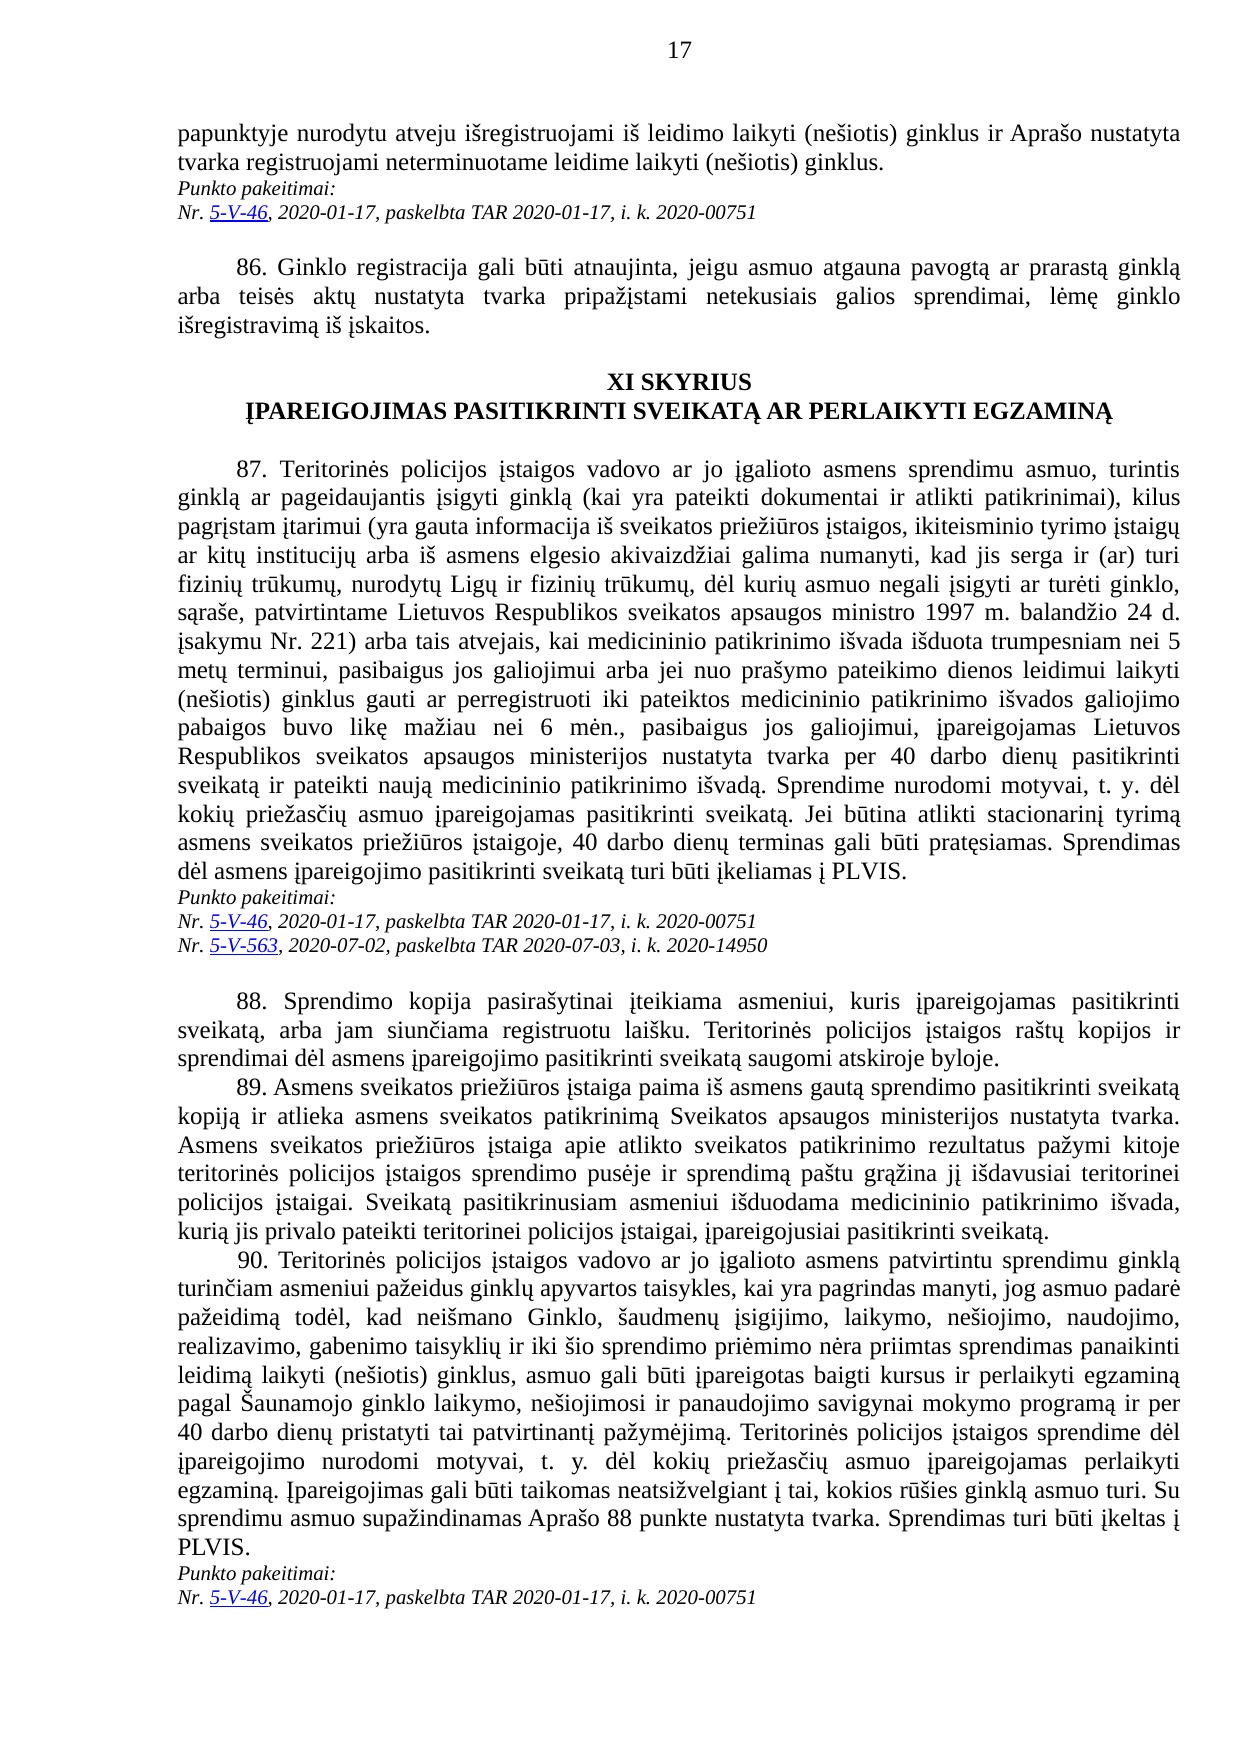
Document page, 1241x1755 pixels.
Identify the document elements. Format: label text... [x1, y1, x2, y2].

text 88. Sprendimo kopija pasirašytinai įteikiama asmeniui, kuris įpareigojamas pasitikrinti sveikatą, arba jam siunčiama registruotu laišku. Teritorinės policijos įstaigos raštų kopijos ir sprendimai dėl asmens įpareigojimo pasitikrinti sveikatą saugomi atskiroje byloje. [177, 986, 1181, 1072]
text Punkto pakeitimai: [177, 176, 1181, 200]
text Punkto pakeitimai: [177, 885, 1181, 909]
text ĮPAREIGOJIMAS PASITIKRINTI SVEIKATĄ AR PERLAIKYTI EGZAMINĄ [177, 396, 1181, 425]
text 86. Ginklo registracija gali būti atnaujinta, jeigu asmuo atgauna pavogtą ar prarastą ginklą arba teisės aktų nustatyta tvarka pripažįstami netekusiais galios sprendimai, lėmę ginklo išregistravimą iš įskaitos. [177, 252, 1181, 339]
subtitle 90. Teritorinės policijos įstaigos vadovo ar jo įgalioto asmens patvirtintu sprendimu ginklą turinčiam asmeniui pažeidus ginklų apyvartos taisykles, kai yra pagrindas manyti, jog asmuo padarė pažeidimą todėl, kad neišmano Ginklo, šaudmenų įsigijimo, laikymo, nešiojimo, naudojimo, realizavimo, gabenimo taisyklių ir iki šio sprendimo priėmimo nėra priimtas sprendimas panaikinti leidimą laikyti (nešiotis) ginklus, asmuo gali būti įpareigotas baigti kursus ir perlaikyti egzaminą pagal Šaunamojo ginklo laikymo, nešiojimosi ir panaudojimo savigynai mokymo programą ir per 40 darbo dienų pristatyti tai patvirtinantį pažymėjimą. Teritorinės policijos įstaigos sprendime dėl įpareigojimo nurodomi motyvai, t. y. dėl kokių priežasčių asmuo įpareigojamas perlaikyti egzaminą. Įpareigojimas gali būti taikomas neatsižvelgiant į tai, kokios rūšies ginklą asmuo turi. Su sprendimu asmuo supažindinamas Aprašo 88 punkte nustatyta tvarka. Sprendimas turi būti įkeltas į PLVIS. [177, 1245, 1181, 1561]
text Nr. 5-V-46, 2020-01-17, paskelbta TAR 2020-01-17, i. k. 2020-00751 [177, 1585, 1181, 1609]
text Punkto pakeitimai: [177, 1561, 1181, 1585]
text Nr. 5-V-46, 2020-01-17, paskelbta TAR 2020-01-17, i. k. 2020-00751 [177, 200, 1181, 224]
text XI SKYRIUS [177, 367, 1181, 396]
text Nr. 5-V-563, 2020-07-02, paskelbta TAR 2020-07-03, i. k. 2020-14950 [177, 933, 1181, 957]
subtitle papunktyje nurodytu atveju išregistruojami iš leidimo laikyti (nešiotis) ginklus ir Aprašo nustatyta tvarka registruojami neterminuotame leidime laikyti (nešiotis) ginklus. [177, 118, 1181, 176]
text 87. Teritorinės policijos įstaigos vadovo ar jo įgalioto asmens sprendimu asmuo, turintis ginklą ar pageidaujantis įsigyti ginklą (kai yra pateikti dokumentai ir atlikti patikrinimai), kilus pagrįstam įtarimui (yra gauta informacija iš sveikatos priežiūros įstaigos, ikiteisminio tyrimo įstaigų ar kitų institucijų arba iš asmens elgesio akivaizdžiai galima numanyti, kad jis serga ir (ar) turi fizinių trūkumų, nurodytų Ligų ir fizinių trūkumų, dėl kurių asmuo negali įsigyti ar turėti ginklo, sąraše, patvirtintame Lietuvos Respublikos sveikatos apsaugos ministro 1997 m. balandžio 24 d. įsakymu Nr. 221) arba tais atvejais, kai medicininio patikrinimo išvada išduota trumpesniam nei 5 metų terminui, pasibaigus jos galiojimui arba jei nuo prašymo pateikimo dienos leidimui laikyti (nešiotis) ginklus gauti ar perregistruoti iki pateiktos medicininio patikrinimo išvados galiojimo pabaigos buvo likę mažiau nei 6 mėn., pasibaigus jos galiojimui, įpareigojamas Lietuvos Respublikos sveikatos apsaugos ministerijos nustatyta tvarka per 40 darbo dienų pasitikrinti sveikatą ir pateikti naują medicininio patikrinimo išvadą. Sprendime nurodomi motyvai, t. y. dėl kokių priežasčių asmuo įpareigojamas pasitikrinti sveikatą. Jei būtina atlikti stacionarinį tyrimą asmens sveikatos priežiūros įstaigoje, 40 darbo dienų terminas gali būti pratęsiamas. Sprendimas dėl asmens įpareigojimo pasitikrinti sveikatą turi būti įkeliamas į PLVIS. [177, 454, 1181, 885]
text 89. Asmens sveikatos priežiūros įstaiga paima iš asmens gautą sprendimo pasitikrinti sveikatą kopiją ir atlieka asmens sveikatos patikrinimą Sveikatos apsaugos ministerijos nustatyta tvarka. Asmens sveikatos priežiūros įstaiga apie atlikto sveikatos patikrinimo rezultatus pažymi kitoje teritorinės policijos įstaigos sprendimo pusėje ir sprendimą paštu grąžina jį išdavusiai teritorinei policijos įstaigai. Sveikatą pasitikrinusiam asmeniui išduodama medicininio patikrinimo išvada, kurią jis privalo pateikti teritorinei policijos įstaigai, įpareigojusiai pasitikrinti sveikatą. [177, 1072, 1181, 1245]
text Nr. 5-V-46, 2020-01-17, paskelbta TAR 2020-01-17, i. k. 2020-00751 [177, 909, 1181, 933]
